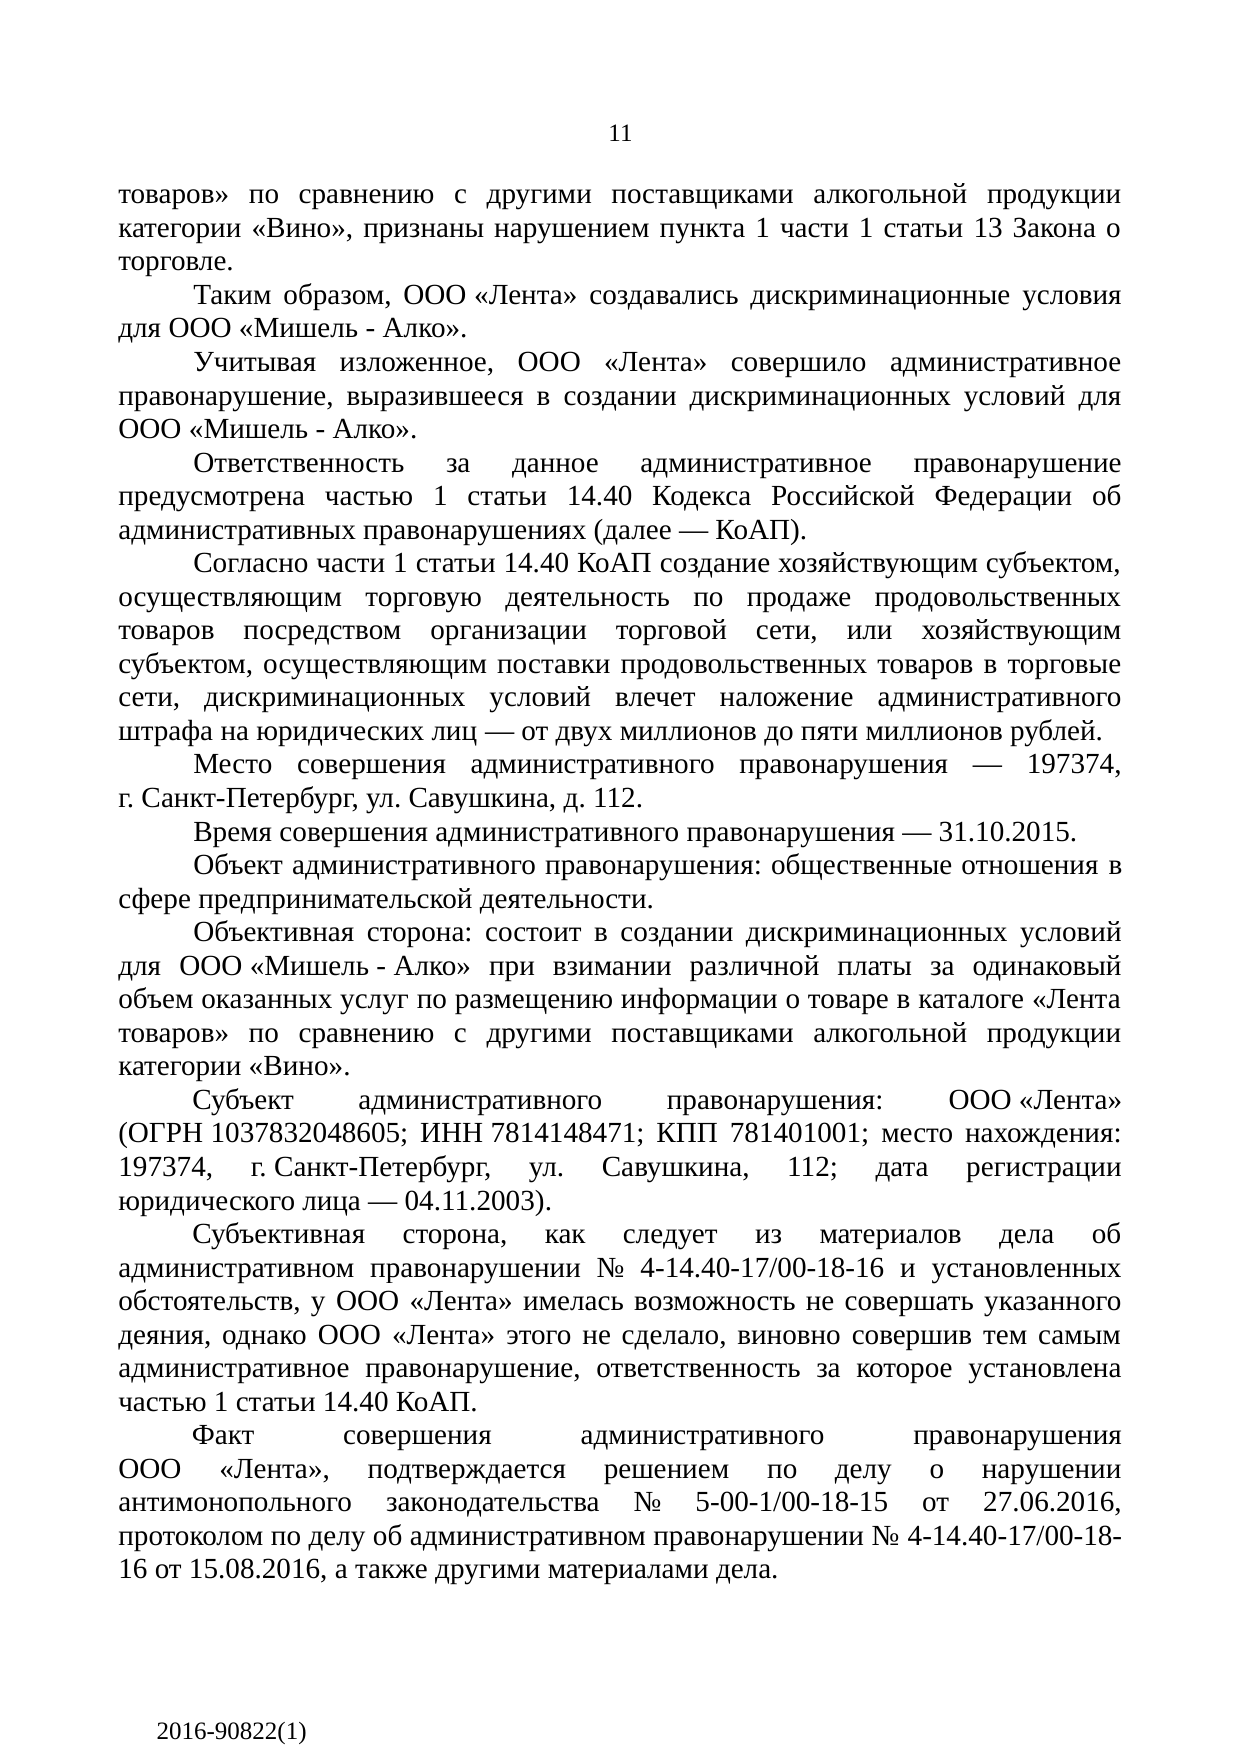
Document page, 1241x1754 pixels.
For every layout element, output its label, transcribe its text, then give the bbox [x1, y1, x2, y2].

text Субъект административного правонарушения: ООО «Лента» (ОГРН 1037832048605; ИНН 7814148471; КПП 781401001; место нахождения: 197374, г. Санкт-Петербург, ул. Савушкина, 112; дата регистрации юридического лица — 04.11.2003). [118, 1082, 1122, 1216]
text товаров» по сравнению с другими поставщиками алкогольной продукции категории «Вино», признаны нарушением пункта 1 части 1 статьи 13 Закона о торговле. [118, 176, 1122, 277]
text Субъективная сторона, как следует из материалов дела об административном правонарушении № 4-14.40-17/00-18-16 и установленных обстоятельств, у ООО «Лента» имелась возможность не совершать указанного деяния, однако ООО «Лента» этого не сделало, виновно совершив тем самым административное правонарушение, ответственность за которое установлена частью 1 статьи 14.40 КоАП. [118, 1216, 1122, 1417]
text Факт совершения административного правонарушения ООО «Лента», подтверждается решением по делу о нарушении антимонопольного законодательства № 5-00-1/00-18-15 от 27.06.2016, протоколом по делу об административном правонарушении № 4-14.40-17/00-18-16 от 15.08.2016, а также другими материалами дела. [118, 1417, 1122, 1585]
text Объективная сторона: состоит в создании дискриминационных условий для ООО «Мишель - Алко» при взимании различной платы за одинаковый объем оказанных услуг по размещению информации о товаре в каталоге «Лента товаров» по сравнению с другими поставщиками алкогольной продукции категории «Вино». [118, 914, 1122, 1082]
text Таким образом, ООО «Лента» создавались дискриминационные условия для ООО «Мишель - Алко». [118, 277, 1122, 344]
text Учитывая изложенное, ООО «Лента» совершило административное правонарушение, выразившееся в создании дискриминационных условий для ООО «Мишель - Алко». [118, 344, 1122, 445]
text Согласно части 1 статьи 14.40 КоАП создание хозяйствующим субъектом, осуществляющим торговую деятельность по продаже продовольственных товаров посредством организации торговой сети, или хозяйствующим субъектом, осуществляющим поставки продовольственных товаров в торговые сети, дискриминационных условий влечет наложение административного штрафа на юридических лиц — от двух миллионов до пяти миллионов рублей. [118, 545, 1122, 747]
text Место совершения административного правонарушения — 197374, г. Санкт-Петербург, ул. Савушкина, д. 112. [118, 747, 1122, 814]
text Время совершения административного правонарушения — 31.10.2015. [118, 814, 1122, 847]
text Объект административного правонарушения: общественные отношения в сфере предпринимательской деятельности. [118, 847, 1122, 914]
text Ответственность за данное административное правонарушение предусмотрена частью 1 статьи 14.40 Кодекса Российской Федерации об административных правонарушениях (далее — КоАП). [118, 445, 1122, 545]
